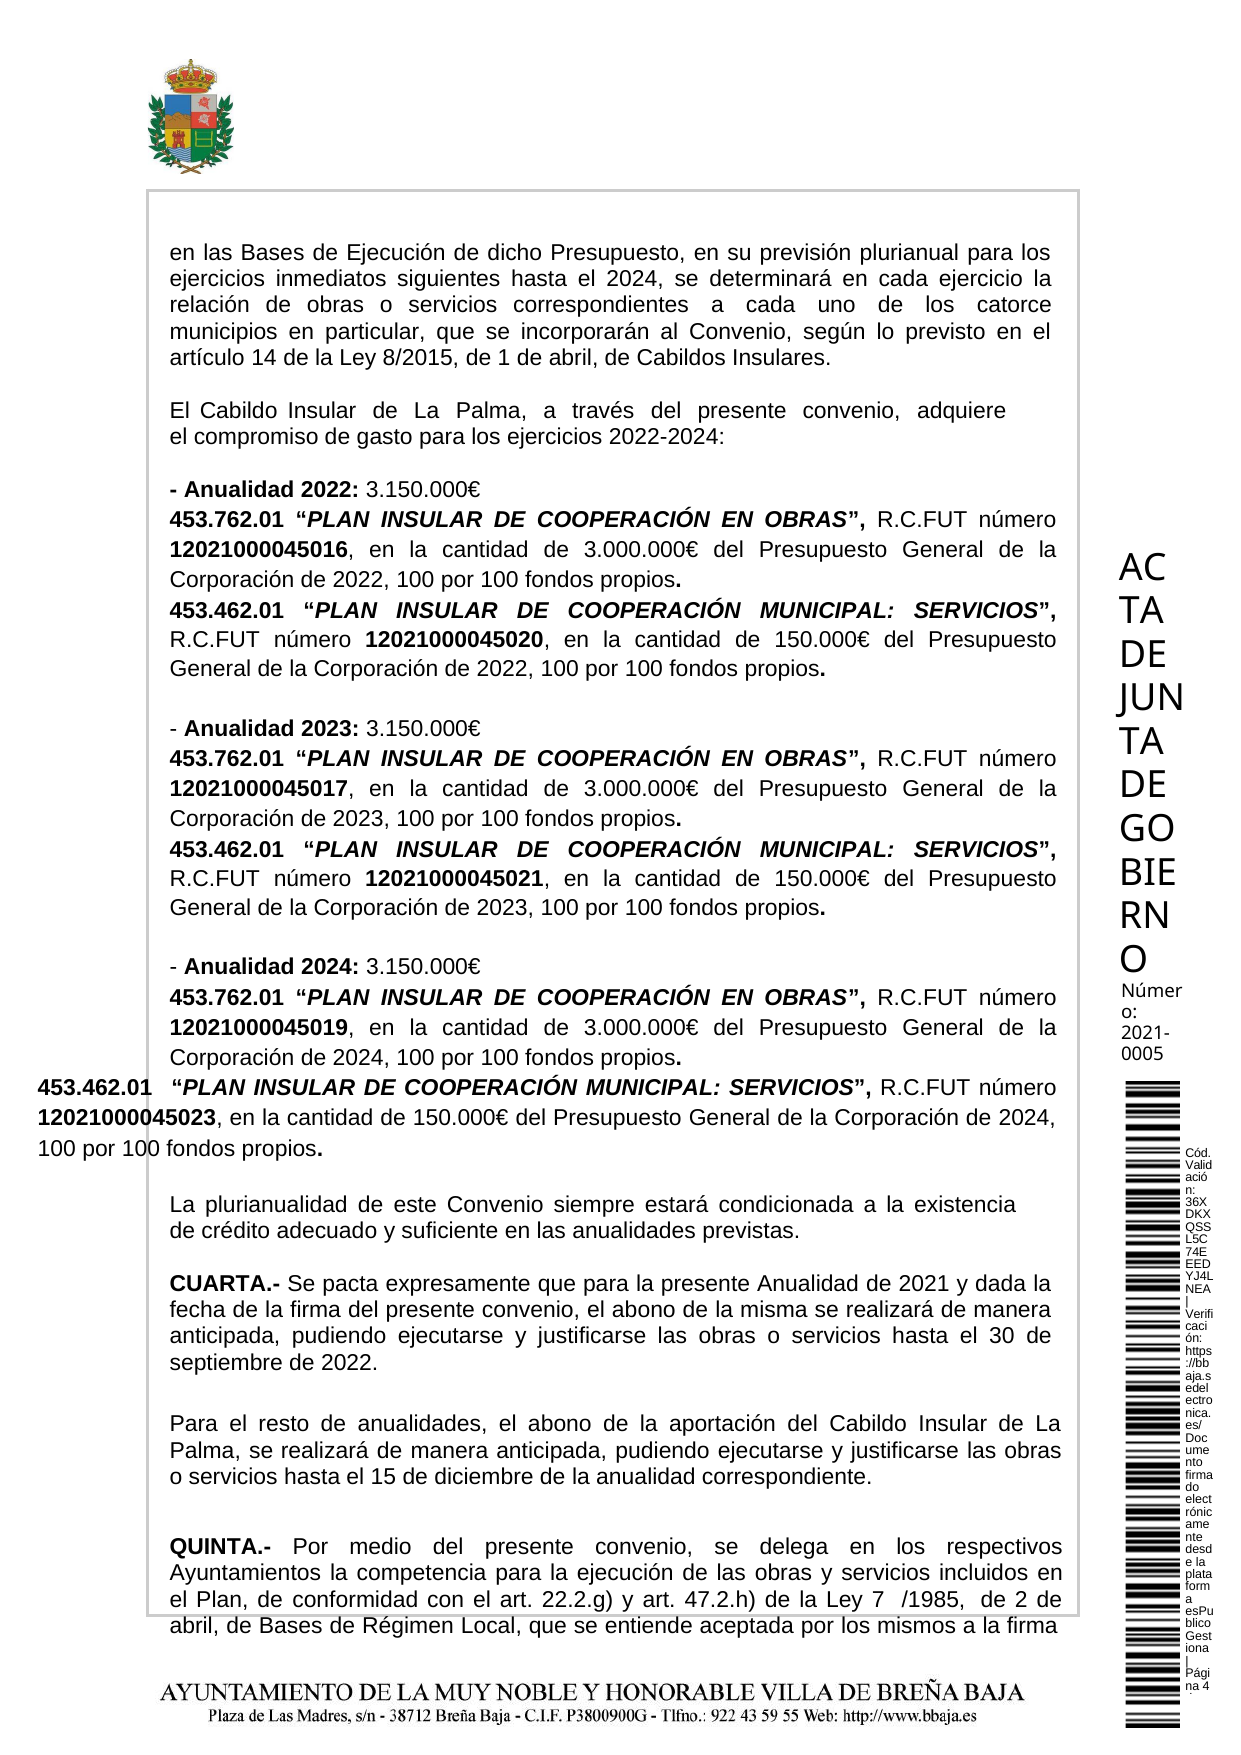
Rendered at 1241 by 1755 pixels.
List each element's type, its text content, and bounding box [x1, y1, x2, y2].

text 453.462.01 “PLAN INSULAR DE COOPERACIÓN MUNICIPAL: SERVICIOS”, R.C.FUT número 12021000045021, en la cantidad de 150.000€ del Presupuesto General de la Corporación de 2023, 100 por 100 fondos propios. [169, 836, 1056, 920]
text Para el resto de anualidades, el abono de la aportación del Cabildo Insular de La Palma, se realizará de manera anticipada, pudiendo ejecutarse y justificarse las obras o servicios hasta el 15 de diciembre de la anualidad correspondiente. [169, 1410, 1062, 1489]
text - Anualidad 2023: 3.150.000€ [169, 714, 1077, 741]
list “PLAN INSULAR DE COOPERACIÓN MUNICIPAL: SERVICIOS”, R.C.FUT número 12021000045023, en la cantidad de 150.000€ del Presupuesto General de la Corporación de 2024, 100 por 100 fondos propios. [149, 1074, 1056, 1161]
text 453.762.01 “PLAN INSULAR DE COOPERACIÓN EN OBRAS”, R.C.FUT número 12021000045016, en la cantidad de 3.000.000€ del Presupuesto General de la Corporación de 2022, 100 por 100 fondos propios. [169, 506, 1057, 593]
text La plurianualidad de este Convenio siempre estará condicionada a la existencia de crédito adecuado y suficiente en las anualidades previstas. [169, 1191, 1023, 1243]
list “PLAN INSULAR DE COOPERACIÓN MUNICIPAL: SERVICIOS”, R.C.FUT número 12021000045023, en la cantidad de 150.000€ del Presupuesto General de la Corporación de 2024, 100 por 100 fondos propios. [37, 1074, 146, 1161]
text [1080, 476, 1191, 502]
text 453.462.01 “PLAN INSULAR DE COOPERACIÓN MUNICIPAL: SERVICIOS”, R.C.FUT número 12021000045020, en la cantidad de 150.000€ del Presupuesto General de la Corporación de 2022, 100 por 100 fondos propios. [169, 597, 1056, 681]
text 453.762.01 “PLAN INSULAR DE COOPERACIÓN EN OBRAS”, R.C.FUT número 12021000045017, en la cantidad de 3.000.000€ del Presupuesto General de la Corporación de 2023, 100 por 100 fondos propios. [169, 745, 1057, 832]
text - Anualidad 2022: 3.150.000€ [169, 476, 1077, 502]
text CUARTA.- Se pacta expresamente que para la presente Anualidad de 2021 y dada la fecha de la firma del presente convenio, el abono de la misma se realizará de manera anticipada, pudiendo ejecutarse y justificarse las obras o servicios hasta el 30 de septiembre de 2022. [169, 1269, 1052, 1375]
text QUINTA.- Por medio del presente convenio, se delega en los respectivos Ayuntamientos la competencia para la ejecución de las obras y servicios incluidos en el Plan, de conformidad con el art. 22.2.g) y art. 47.2.h) de la Ley 7 /1985, de 2 de [169, 1533, 1063, 1614]
text 453.762.01 “PLAN INSULAR DE COOPERACIÓN EN OBRAS”, R.C.FUT número 12021000045019, en la cantidad de 3.000.000€ del Presupuesto General de la Corporación de 2024, 100 por 100 fondos propios. [169, 983, 1057, 1070]
text [1080, 953, 1117, 979]
text en las Bases de Ejecución de dicho Presupuesto, en su previsión plurianual para los ejercicios inmediatos siguientes hasta el 2024, se determinará en cada ejercicio la relación de obras o servicios correspondientes a cada uno de los catorce municipios en particular, que se incorporarán al Convenio, según lo previsto en el artículo 14 de la Ley 8/2015, de 1 de abril, de Cabildos Insulares. [169, 239, 1052, 371]
text ACTA DE JUNTA DE GOBIERNO [1119, 545, 1186, 981]
text [1080, 714, 1117, 741]
text - Anualidad 2024: 3.150.000€ [169, 953, 1077, 979]
text Número: 2021-0005 Fecha: 24/01/2022 [1121, 981, 1186, 1066]
text El Cabildo Insular de La Palma, a través del presente convenio, adquiere el compromiso de gasto para los ejercicios 2022-2024: [169, 397, 1023, 449]
text Cód. Validación: 36XDKXQSSL5C74EEEDYJ4LNEA | Verificación: https://bbaja.sedelectronica.es/ Documento firmado electrónicamente desde la plataforma esPublico Gestiona | Página 4 de 11 [1185, 1147, 1214, 1694]
text abril, de Bases de Régimen Local, que se entiende aceptada por los mismos a la firma [169, 1617, 1063, 1638]
